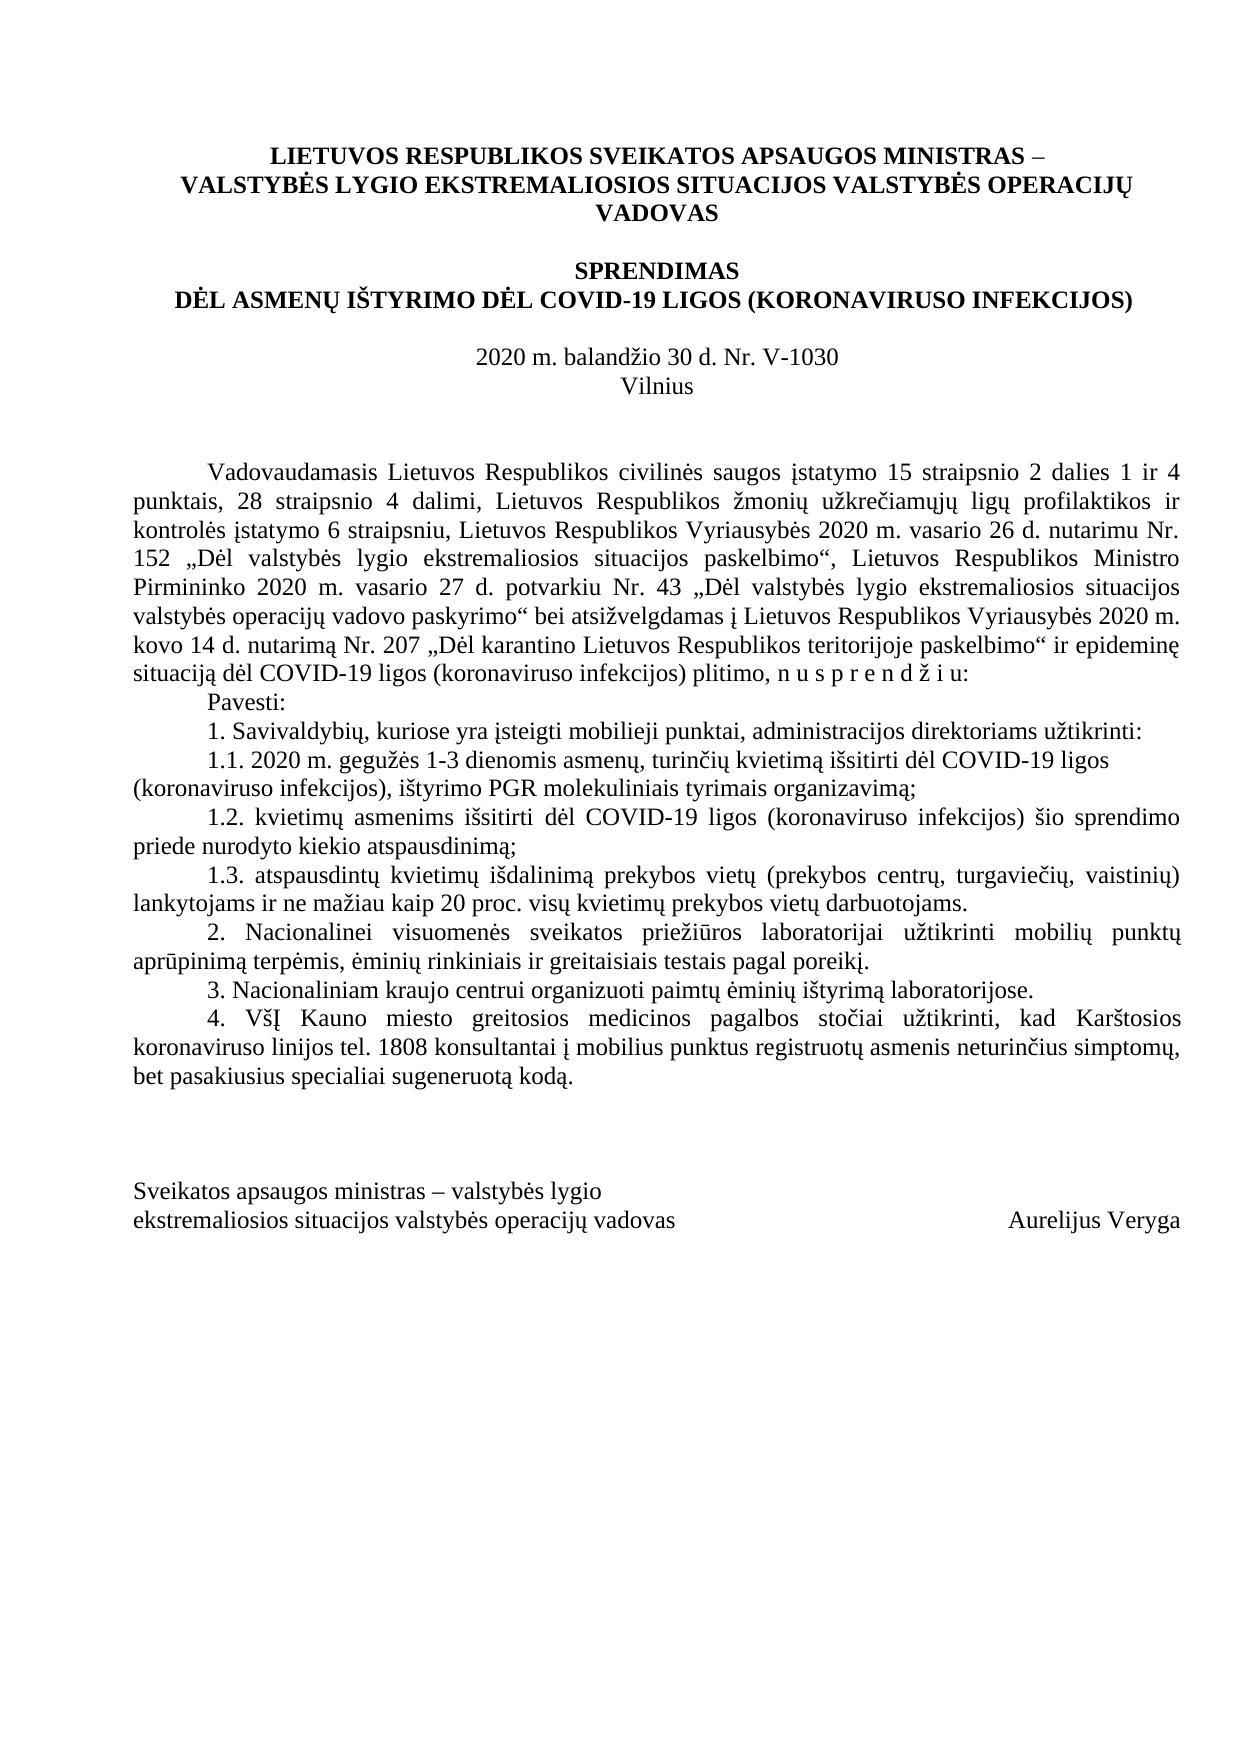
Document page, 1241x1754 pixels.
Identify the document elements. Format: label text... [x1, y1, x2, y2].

text DĖL ASMENŲ IŠTYRIMO DĖL COVID-19 LIGOS (KORONAVIRUSO INFEKCIJOS) [133, 285, 1181, 313]
text Sveikatos apsaugos ministras – valstybės lygio [133, 1176, 1181, 1205]
text VALSTYBĖS LYGIO EKSTREMALIOSIOS SITUACIJOS VALSTYBĖS OPERACIJŲ VADOVAS [133, 170, 1181, 227]
text 1.1. 2020 m. gegužės 1-3 dienomis asmenų, turinčių kvietimą išsitirti dėl COVID-19 ligos (koronaviruso infekcijos), ištyrimo PGR molekuliniais tyrimais organizavimą; [133, 745, 1181, 802]
text 3. Nacionaliniam kraujo centrui organizuoti paimtų ėminių ištyrimą laboratorijose. [133, 975, 1181, 1003]
text Vadovaudamasis Lietuvos Respublikos civilinės saugos įstatymo 15 straipsnio 2 dalies 1 ir 4 punktais, 28 straipsnio 4 dalimi, Lietuvos Respublikos žmonių užkrečiamųjų ligų profilaktikos ir kontrolės įstatymo 6 straipsniu, Lietuvos Respublikos Vyriausybės 2020 m. vasario 26 d. nutarimu Nr. 152 „Dėl valstybės lygio ekstremaliosios situacijos paskelbimo“, Lietuvos Respublikos Ministro Pirmininko 2020 m. vasario 27 d. potvarkiu Nr. 43 „Dėl valstybės lygio ekstremaliosios situacijos valstybės operacijų vadovo paskyrimo“ bei atsižvelgdamas į Lietuvos Respublikos Vyriausybės 2020 m. kovo 14 d. nutarimą Nr. 207 „Dėl karantino Lietuvos Respublikos teritorijoje paskelbimo“ ir epideminę situaciją dėl COVID-19 ligos (koronaviruso infekcijos) plitimo, n u s p r e n d ž i u: [133, 457, 1181, 687]
text 2. Nacionalinei visuomenės sveikatos priežiūros laboratorijai užtikrinti mobilių punktų aprūpinimą terpėmis, ėminių rinkiniais ir greitaisiais testais pagal poreikį. [133, 917, 1181, 975]
text 1. Savivaldybių, kuriose yra įsteigti mobilieji punktai, administracijos direktoriams užtikrinti: [133, 716, 1181, 745]
text SPRENDIMAS [133, 256, 1181, 285]
text 4. VšĮ Kauno miesto greitosios medicinos pagalbos stočiai užtikrinti, kad Karštosios koronaviruso linijos tel. 1808 konsultantai į mobilius punktus registruotų asmenis neturinčius simptomų, bet pasakiusius specialiai sugeneruotą kodą. [133, 1003, 1181, 1090]
text LIETUVOS RESPUBLIKOS SVEIKATOS APSAUGOS MINISTRAS – [133, 141, 1181, 170]
text 1.3. atspausdintų kvietimų išdalinimą prekybos vietų (prekybos centrų, turgaviečių, vaistinių) lankytojams ir ne mažiau kaip 20 proc. visų kvietimų prekybos vietų darbuotojams. [133, 860, 1181, 917]
text ekstremaliosios situacijos valstybės operacijų vadovas Aurelijus Veryga [133, 1205, 1181, 1233]
text Vilnius [133, 371, 1181, 400]
text 1.2. kvietimų asmenims išsitirti dėl COVID-19 ligos (koronaviruso infekcijos) šio sprendimo priede nurodyto kiekio atspausdinimą; [133, 802, 1181, 860]
text 2020 m. balandžio 30 d. Nr. V-1030 [133, 342, 1181, 371]
text Pavesti: [133, 687, 1181, 716]
